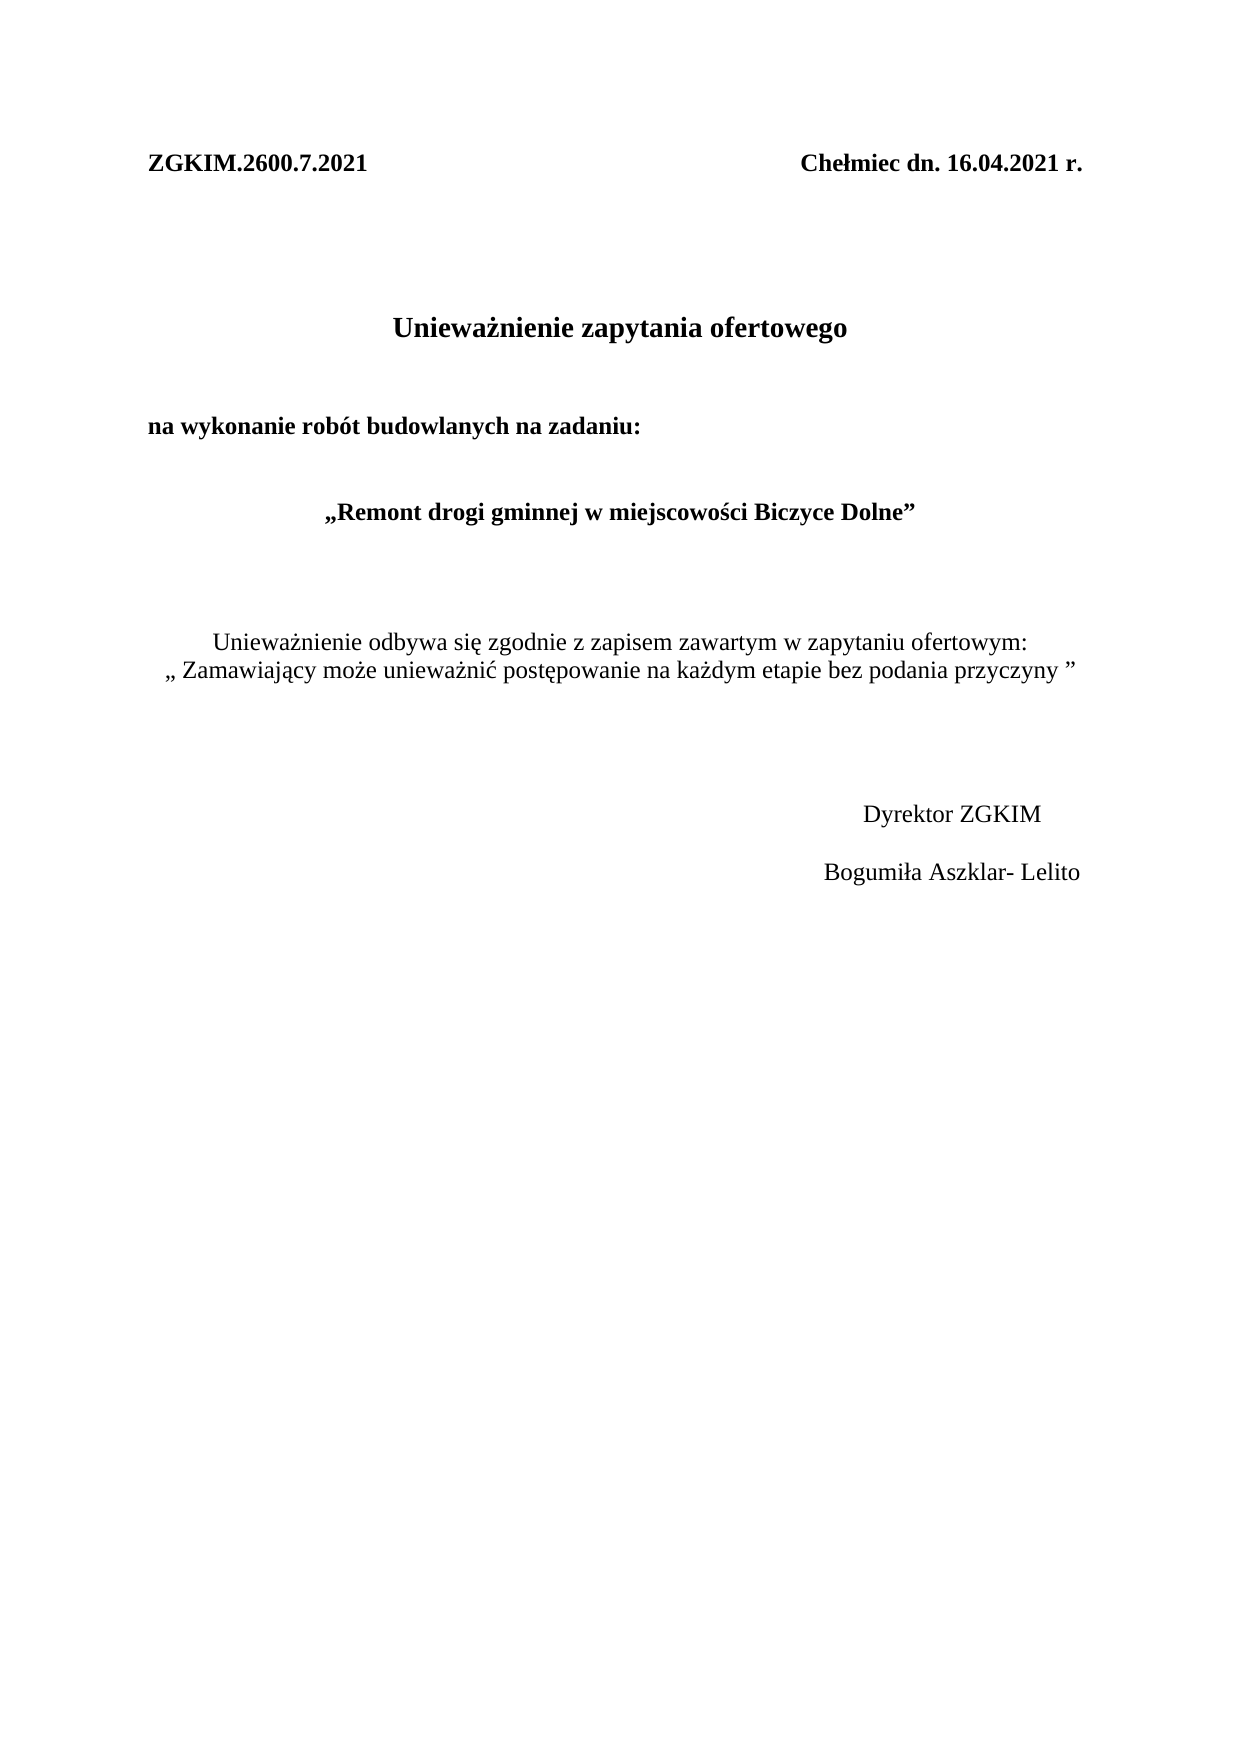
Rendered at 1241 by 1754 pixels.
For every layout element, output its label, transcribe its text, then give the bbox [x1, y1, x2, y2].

text Dyrektor ZGKIM [148, 799, 1093, 828]
text Unieważnienie zapytania ofertowego [148, 311, 1093, 344]
text na wykonanie robót budowlanych na zadaniu: [148, 411, 1093, 440]
text Unieważnienie odbywa się zgodnie z zapisem zawartym w zapytaniu ofertowym: [148, 627, 1093, 656]
text „Remont drogi gminnej w miejscowości Biczyce Dolne” [148, 497, 1093, 526]
text ZGKIM.2600.7.2021 Chełmiec dn. 16.04.2021 r. [148, 148, 1093, 176]
text „ Zamawiający może unieważnić postępowanie na każdym etapie bez podania przyczyny ” [148, 656, 1093, 684]
text Bogumiła Aszklar- Lelito [148, 857, 1093, 886]
